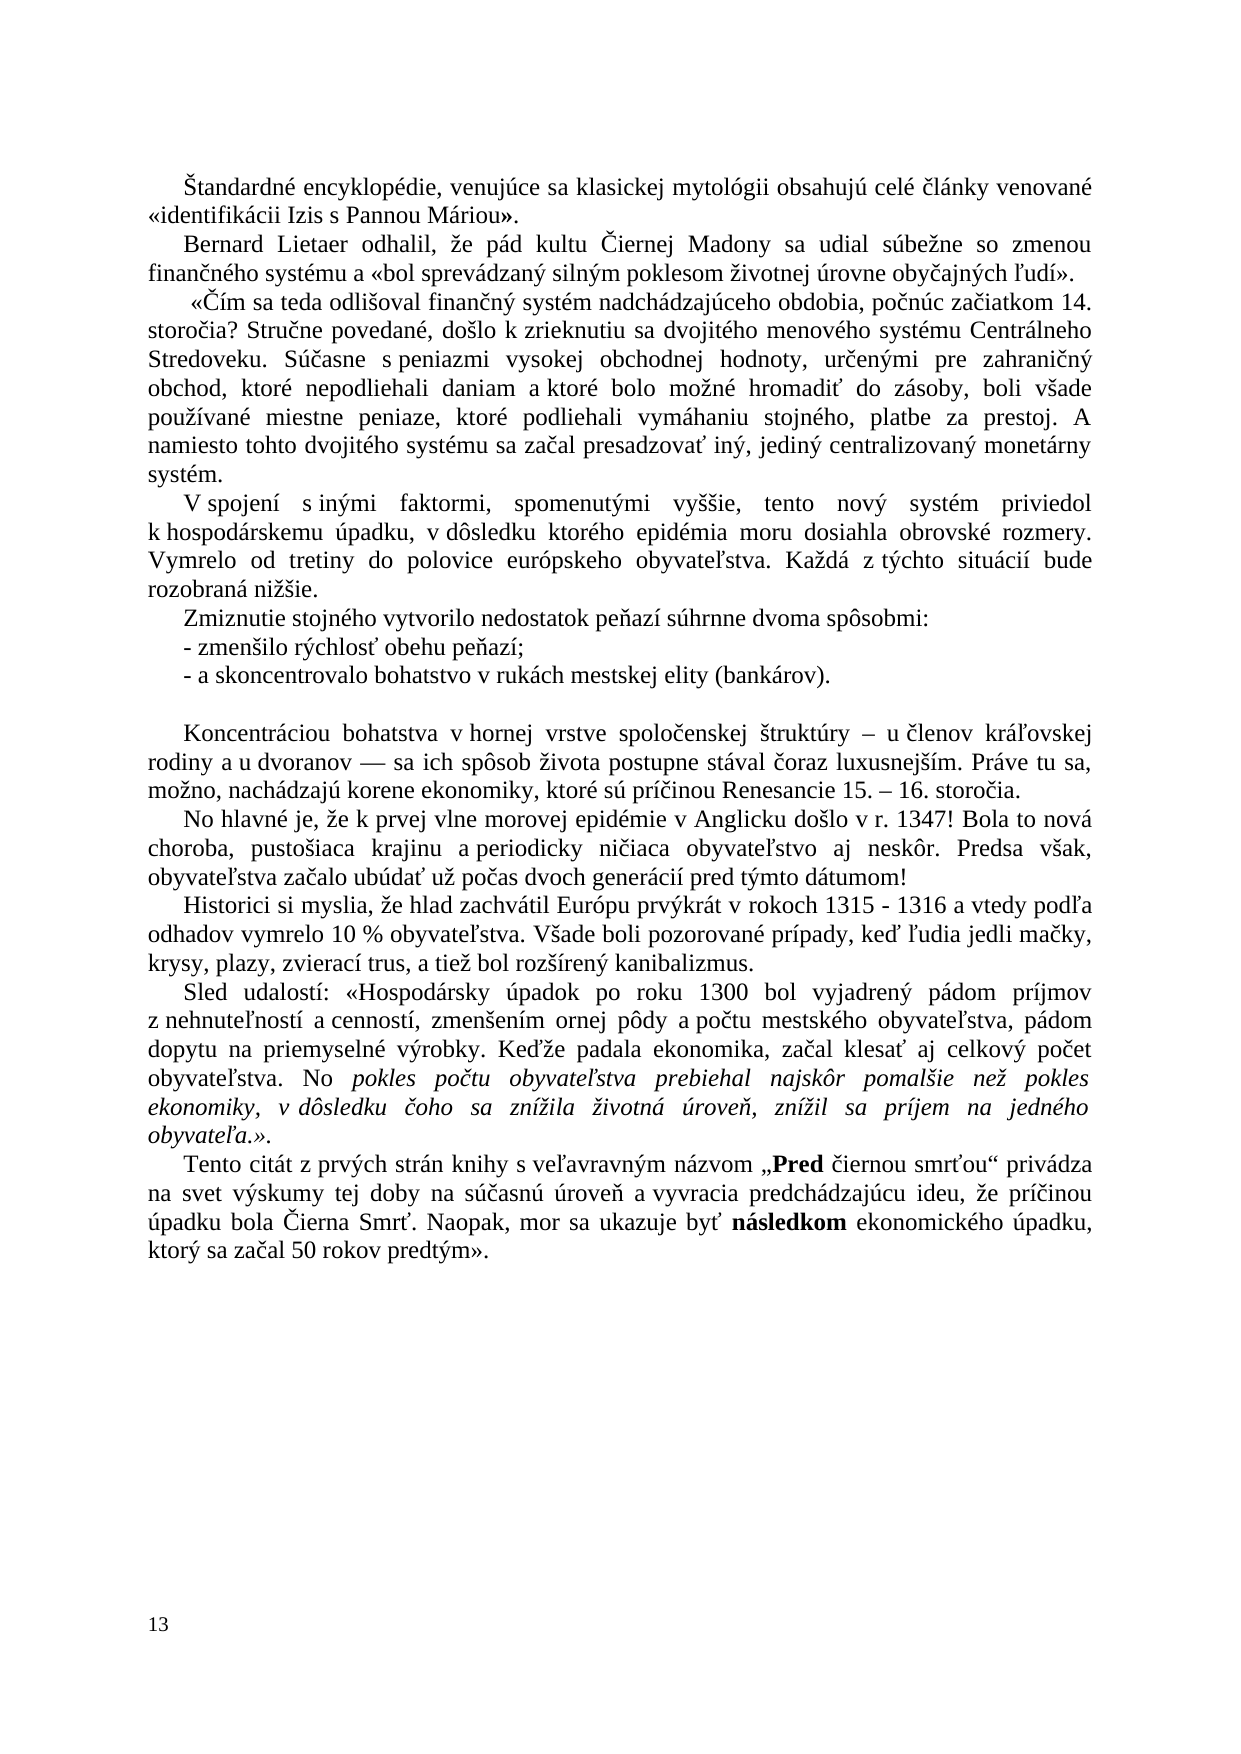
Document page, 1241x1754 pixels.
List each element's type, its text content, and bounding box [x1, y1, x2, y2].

text «Čím sa teda odlišoval finančný systém nadchádzajúceho obdobia, počnúc začiatkom 14. storočia? Stručne povedané, došlo k zrieknutiu sa dvojitého menového systému Centrálneho Stredoveku. Súčasne s peniazmi vysokej obchodnej hodnoty, určenými pre zahraničný obchod, ktoré nepodliehali daniam a ktoré bolo možné hromadiť do zásoby, boli všade používané miestne peniaze, ktoré podliehali vymáhaniu stojného, platbe za prestoj. A namiesto tohto dvojitého systému sa začal presadzovať iný, jediný centralizovaný monetárny systém. [148, 287, 1092, 488]
text - zmenšilo rýchlosť obehu peňazí; [148, 632, 1092, 661]
text Štandardné encyklopédie, venujúce sa klasickej mytológii obsahujú celé články venované «identifikácii Izis s Pannou Máriou». [148, 172, 1092, 229]
text V spojení s inými faktormi, spomenutými vyššie, tento nový systém priviedol k hospodárskemu úpadku, v dôsledku ktorého epidémia moru dosiahla obrovské rozmery. Vymrelo od tretiny do polovice európskeho obyvateľstva. Každá z týchto situácií bude rozobraná nižšie. [148, 488, 1092, 603]
text Tento citát z prvých strán knihy s veľavravným názvom „Pred čiernou smrťou“ privádza na svet výskumy tej doby na súčasnú úroveň a vyvracia predchádzajúcu ideu, že príčinou úpadku bola Čierna Smrť. Naopak, mor sa ukazuje byť následkom ekonomického úpadku, ktorý sa začal 50 rokov predtým». [148, 1149, 1092, 1264]
text Bernard Lietaer odhalil, že pád kultu Čiernej Madony sa udial súbežne so zmenou finančného systému a «bol sprevádzaný silným poklesom životnej úrovne obyčajných ľudí». [148, 229, 1092, 287]
text Koncentráciou bohatstva v hornej vrstve spoločenskej štruktúry – u členov kráľovskej rodiny a u dvoranov — sa ich spôsob života postupne stával čoraz luxusnejším. Práve tu sa, možno, nachádzajú korene ekonomiky, ktoré sú príčinou Renesancie 15. – 16. storočia. [148, 718, 1092, 804]
text Historici si myslia, že hlad zachvátil Európu prvýkrát v rokoch 1315 - 1316 a vtedy podľa odhadov vymrelo 10 % obyvateľstva. Všade boli pozorované prípady, keď ľudia jedli mačky, krysy, plazy, zvierací trus, a tiež bol rozšírený kanibalizmus. [148, 891, 1092, 977]
text - a skoncentrovalo bohatstvo v rukách mestskej elity (bankárov). [148, 661, 1092, 689]
text Sled udalostí: «Hospodársky úpadok po roku 1300 bol vyjadrený pádom príjmov z nehnuteľností a cenností, zmenšením ornej pôdy a počtu mestského obyvateľstva, pádom dopytu na priemyselné výrobky. Keďže padala ekonomika, začal klesať aj celkový počet obyvateľstva. No pokles počtu obyvateľstva prebiehal najskôr pomalšie než pokles ekonomiky, v dôsledku čoho sa znížila životná úroveň, znížil sa príjem na jedného obyvateľa.». [148, 977, 1092, 1149]
text Zmiznutie stojného vytvorilo nedostatok peňazí súhrnne dvoma spôsobmi: [148, 603, 1092, 632]
text No hlavné je, že k prvej vlne morovej epidémie v Anglicku došlo v r. 1347! Bola to nová choroba, pustošiaca krajinu a periodicky ničiaca obyvateľstvo aj neskôr. Predsa však, obyvateľstva začalo ubúdať už počas dvoch generácií pred týmto dátumom! [148, 804, 1092, 891]
